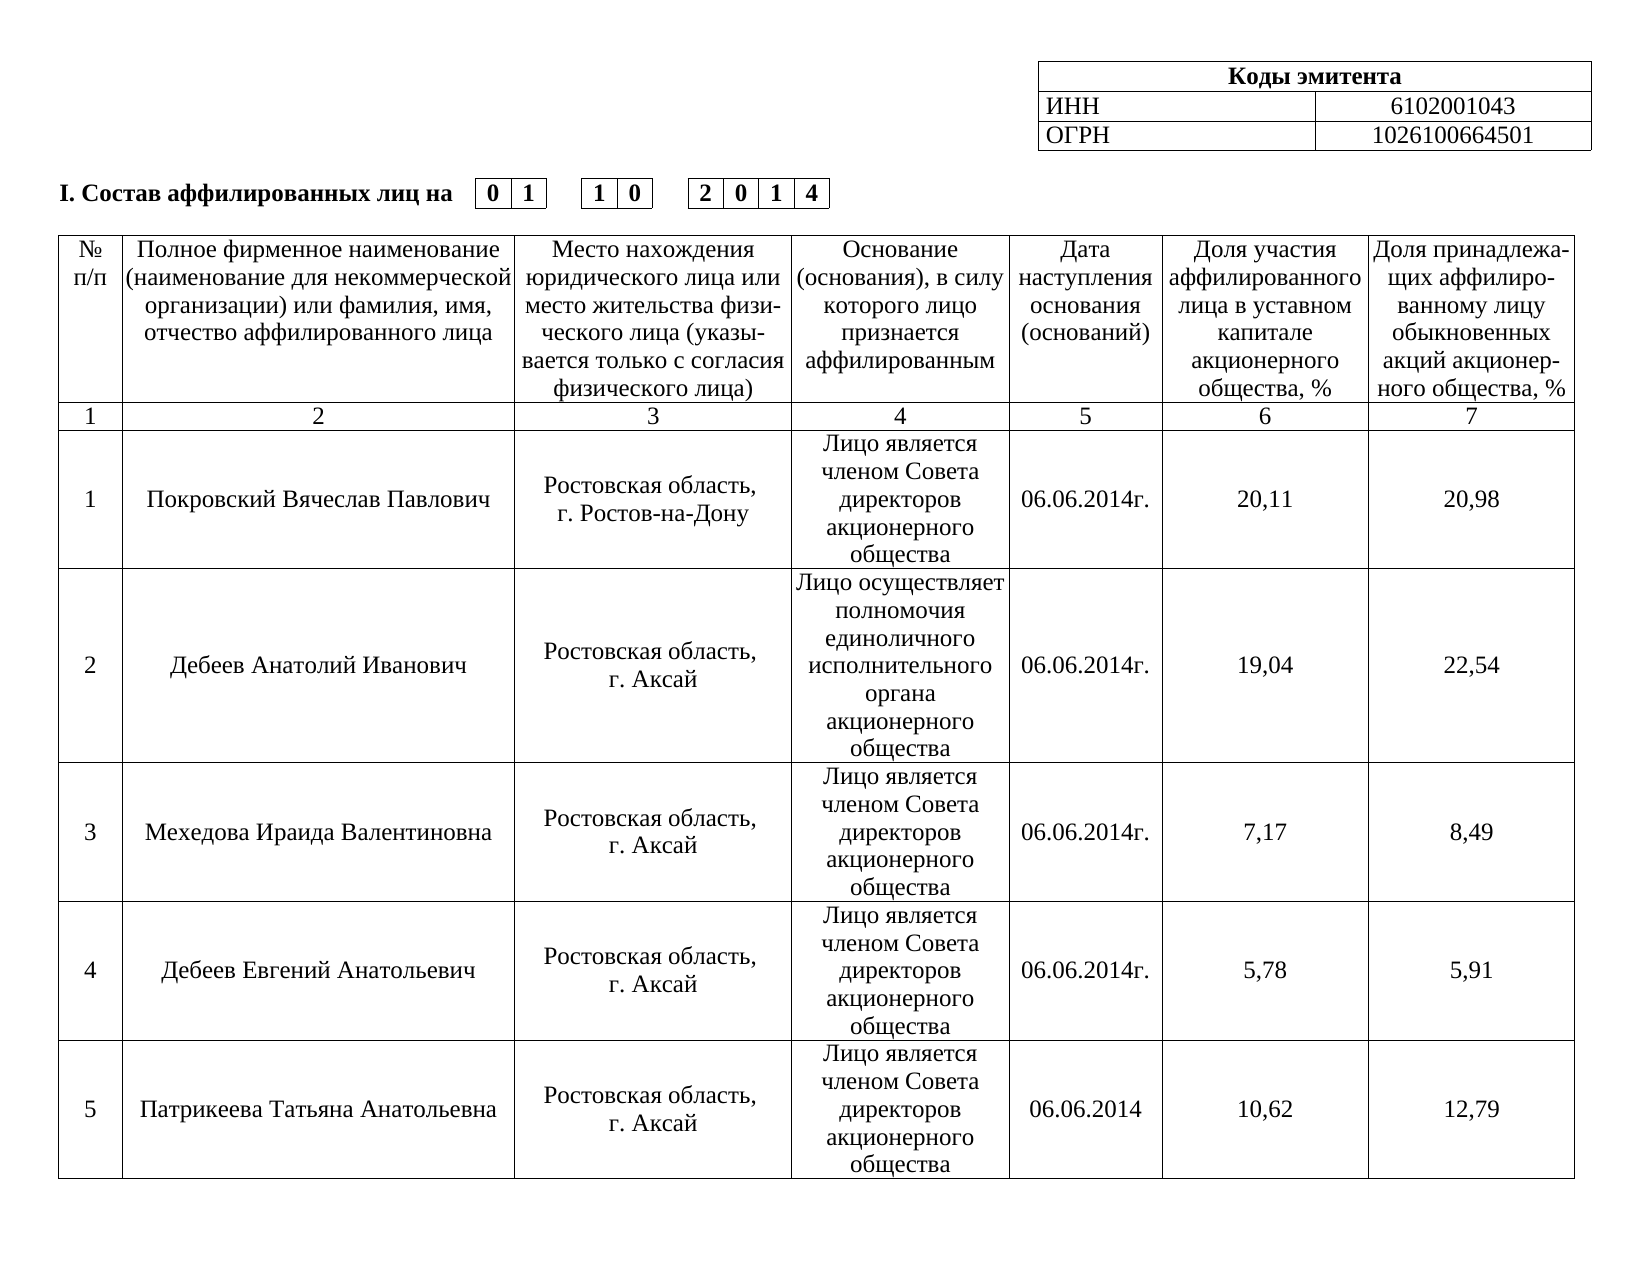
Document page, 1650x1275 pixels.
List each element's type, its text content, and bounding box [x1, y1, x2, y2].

table_cell ИНН [1039, 92, 1315, 121]
table_cell Лицо является членом Совета директоров акционерного общества [792, 1041, 1009, 1178]
table_cell 19,04 [1163, 569, 1368, 762]
table_cell 2 [123, 403, 514, 429]
table_cell 3 [515, 403, 791, 429]
table_header Полное фирменное наименование (наименование для некоммерческой организации) или фамилия, имя, отчество аффилированного лица [123, 236, 514, 402]
table_cell 4 [792, 403, 1009, 429]
table_cell 20,98 [1369, 431, 1574, 568]
table_cell 20,11 [1163, 431, 1368, 568]
table_header 0 [618, 179, 652, 207]
table_header 2 [689, 179, 723, 207]
table_cell Ростовская область, г. Аксай [515, 763, 791, 901]
table_cell 7,17 [1163, 763, 1368, 901]
table_cell ОГРН [1039, 122, 1315, 150]
table_cell 5 [1010, 403, 1162, 429]
table_cell 12,79 [1369, 1041, 1574, 1178]
table_header Коды эмитента [1039, 62, 1591, 91]
table_header Основание (основания), в силу которого лицо признается аффилированным [792, 236, 1009, 402]
table_header 4 [795, 179, 829, 207]
table_cell Лицо осуществляет полномочия единоличного исполнительного органа акционерного общества [792, 569, 1009, 762]
table_cell 6 [1163, 403, 1368, 429]
table_header 0 [724, 179, 758, 207]
table_cell 5,91 [1369, 902, 1574, 1039]
table_cell Ростовская область, г. Аксай [515, 902, 791, 1039]
table_header 1 [582, 179, 617, 207]
table_cell 1 [59, 431, 122, 568]
table_cell 4 [59, 902, 122, 1039]
table_cell Ростовская область, г. Аксай [515, 569, 791, 762]
table_header Дата наступления основания (оснований) [1010, 236, 1162, 402]
table_cell 06.06.2014г. [1010, 431, 1162, 568]
table_cell Лицо является членом Совета директоров акционерного общества [792, 902, 1009, 1039]
table_cell 06.06.2014г. [1010, 902, 1162, 1039]
table_cell Патрикеева Татьяна Анатольевна [123, 1041, 514, 1178]
table_cell Дебеев Анатолий Иванович [123, 569, 514, 762]
table_cell Дебеев Евгений Анатольевич [123, 902, 514, 1039]
table_cell Мехедова Ираида Валентиновна [123, 763, 514, 901]
table_cell Лицо является членом Совета директоров акционерного общества [792, 763, 1009, 901]
table_cell Покровский Вячеслав Павлович [123, 431, 514, 568]
table_header [547, 178, 581, 207]
table_cell 5,78 [1163, 902, 1368, 1039]
table_cell 10,62 [1163, 1041, 1368, 1178]
table_header [653, 178, 688, 207]
table_cell Лицо является членом Совета директоров акционерного общества [792, 431, 1009, 568]
table_header Доля принадлежа- щих аффилиро- ванному лицу обыкновенных акций акционер- ного общества, % [1369, 236, 1574, 402]
table_header 0 [476, 179, 511, 207]
table_cell 3 [59, 763, 122, 901]
table_header I. Состав аффилированных лиц на [58, 178, 475, 207]
table_cell 06.06.2014г. [1010, 763, 1162, 901]
table_cell 2 [59, 569, 122, 762]
table_cell 06.06.2014г. [1010, 569, 1162, 762]
table_cell 1 [59, 403, 122, 429]
table_cell 6102001043 [1316, 92, 1591, 121]
table_header Доля участия аффилированного лица в уставном капитале акционерного общества, % [1163, 236, 1368, 402]
table_header 1 [759, 179, 794, 207]
table_header № п/п [59, 236, 122, 402]
table_cell 06.06.2014 [1010, 1041, 1162, 1178]
table_cell 22,54 [1369, 569, 1574, 762]
table_cell 8,49 [1369, 763, 1574, 901]
table_cell Ростовская область, г. Аксай [515, 1041, 791, 1178]
table_cell 1026100664501 [1316, 122, 1591, 150]
table_cell 7 [1369, 403, 1574, 429]
table_header 1 [512, 179, 546, 207]
table_cell 5 [59, 1041, 122, 1178]
table_cell Ростовская область, г. Ростов-на-Дону [515, 431, 791, 568]
table_header Место нахождения юридического лица или место жительства физи- ческого лица (указы- вается только с согласия физического лица) [515, 236, 791, 402]
